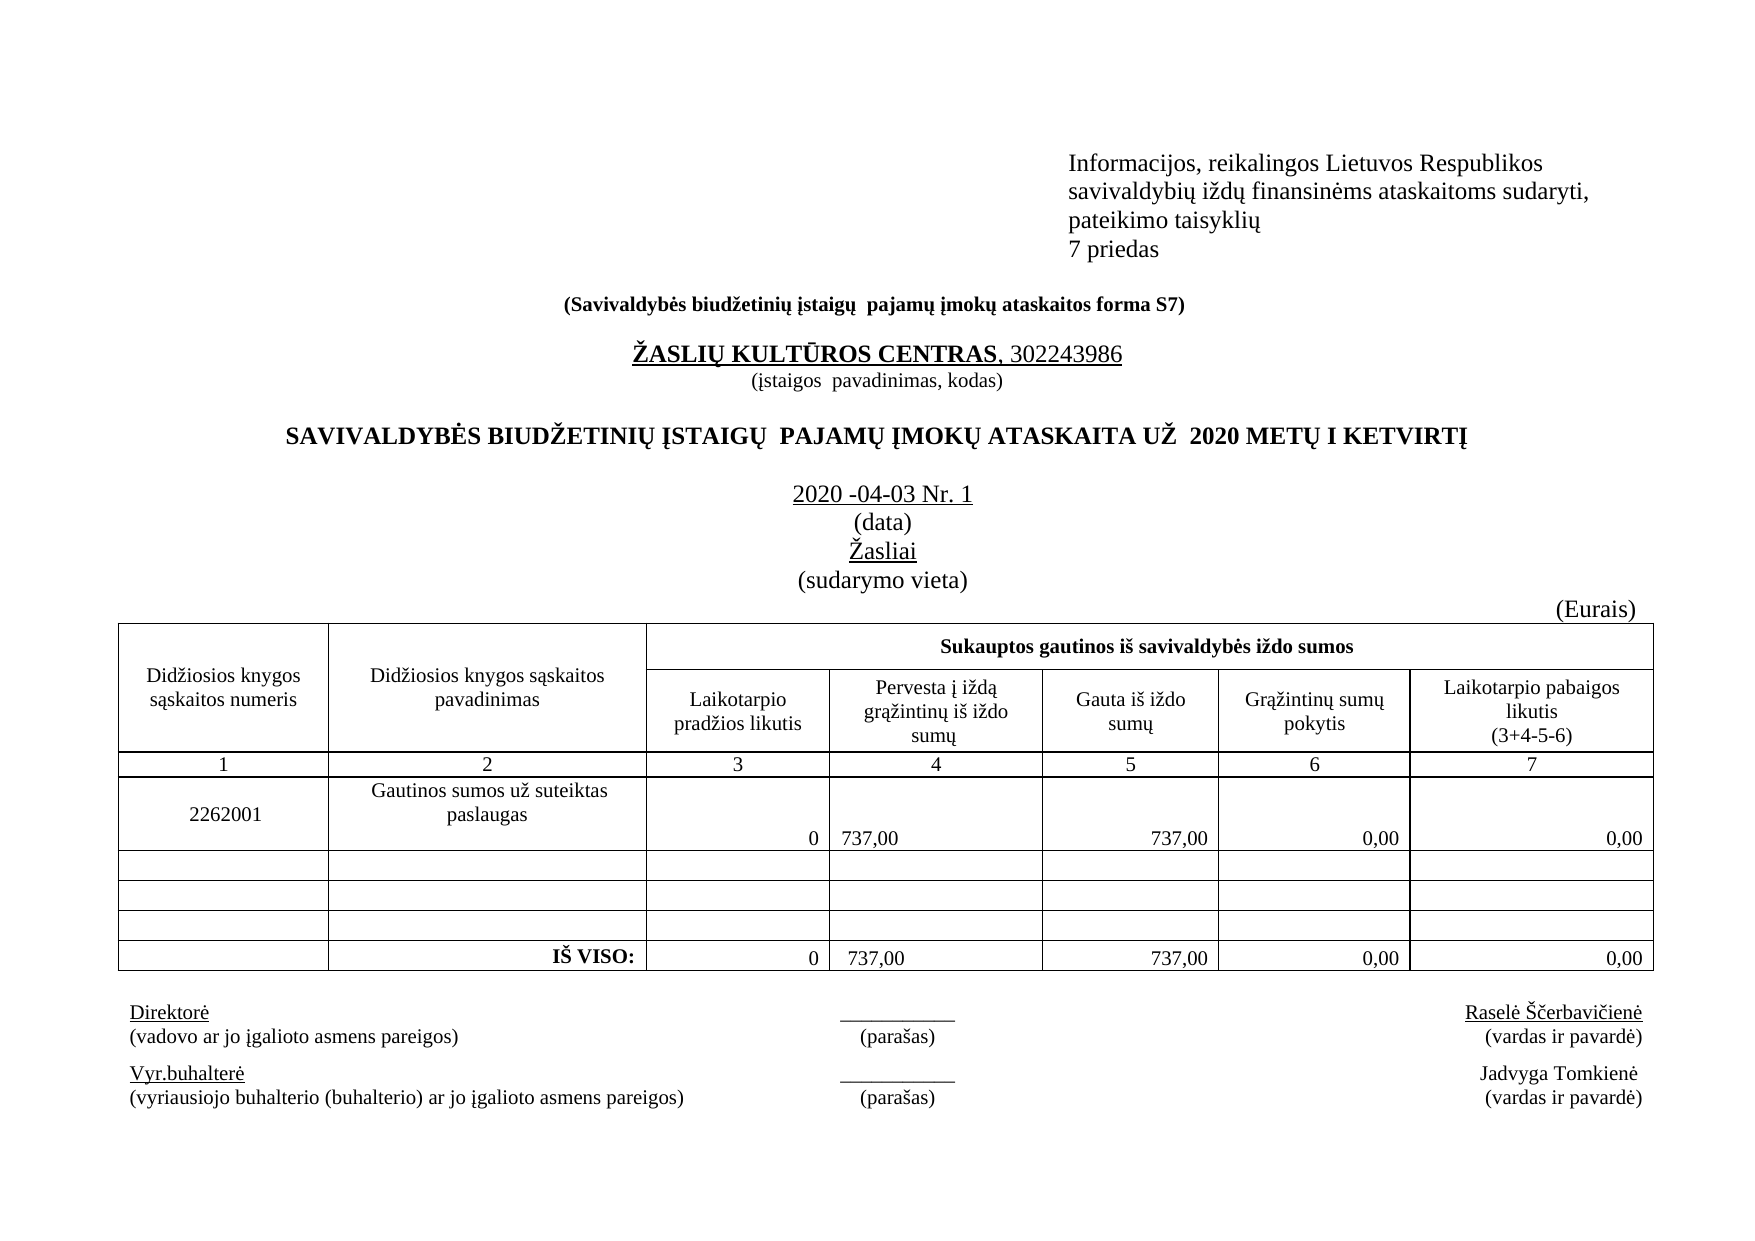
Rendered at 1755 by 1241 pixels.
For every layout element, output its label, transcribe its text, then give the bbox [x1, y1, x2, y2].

text 7 priedas [1068, 234, 1636, 263]
table_cell [830, 881, 1042, 910]
table_cell [119, 881, 328, 910]
table_cell [1411, 851, 1653, 880]
table_cell Pervesta į iždą grąžintinų iš iždo sumų [830, 670, 1042, 751]
table_cell 2262001 [119, 778, 328, 850]
text SAVIVALDYBĖS BIUDŽETINIŲ ĮSTAIGŲ PAJAMŲ ĮMOKŲ ATASKAITA UŽ 2020 METŲ I KETVIRTĮ [118, 421, 1636, 450]
table_cell [1219, 851, 1409, 880]
table_cell [1411, 911, 1653, 940]
text 2020 -04-03 Nr. 1 [129, 479, 1636, 507]
table_cell 0,00 [1219, 778, 1409, 850]
text (Savivaldybės biudžetinių įstaigų pajamų įmokų ataskaitos forma S7) [118, 291, 1636, 316]
table_cell [647, 881, 829, 910]
table_header Didžiosios knygos sąskaitos pavadinimas [329, 624, 646, 751]
table_cell 6 [1219, 753, 1409, 776]
text (įstaigos pavadinimas, kodas) [118, 368, 1636, 392]
table_header Raselė Ščerbavičienė (vardas ir pavardė) [1027, 1000, 1653, 1061]
table_cell [647, 851, 829, 880]
table_cell [329, 881, 646, 910]
table_cell 1 [119, 753, 328, 776]
table_cell 737,00 [1043, 778, 1218, 850]
table_cell Gauta iš iždo sumų [1043, 670, 1218, 751]
table_cell 7 [1411, 753, 1653, 776]
table_cell 737,00 [830, 778, 1042, 850]
table_cell [1043, 851, 1218, 880]
table_cell 0,00 [1411, 778, 1653, 850]
table_cell 737,00 [830, 941, 1042, 970]
table_cell [1411, 881, 1653, 910]
table_cell [830, 911, 1042, 940]
table_cell [647, 911, 829, 940]
table_cell 0 [647, 778, 829, 850]
table_header ___________ (parašas) [768, 1000, 1027, 1061]
table_cell Laikotarpio pradžios likutis [647, 670, 829, 751]
table_header Didžiosios knygos sąskaitos numeris [119, 624, 328, 751]
table_header Direktorė (vadovo ar jo įgalioto asmens pareigos) [118, 1000, 768, 1061]
table_cell Jadvyga Tomkienė (vardas ir pavardė) [1027, 1061, 1653, 1109]
table_header Sukauptos gautinos iš savivaldybės iždo sumos [647, 624, 1653, 669]
text (Eurais) [118, 594, 1636, 622]
table_cell [329, 911, 646, 940]
table_cell [1219, 911, 1409, 940]
text ŽASLIŲ KULTŪROS CENTRAS, 302243986 [118, 339, 1636, 368]
table_cell Gautinos sumos už suteiktas paslaugas [329, 778, 646, 850]
text (sudarymo vieta) [129, 565, 1636, 594]
table_cell Grąžintinų sumų pokytis [1219, 670, 1409, 751]
table_cell IŠ VISO: [329, 941, 646, 970]
table_cell [1043, 911, 1218, 940]
table_cell [329, 851, 646, 880]
table_cell [830, 851, 1042, 880]
table_cell [119, 851, 328, 880]
table_cell 3 [647, 753, 829, 776]
table_cell [119, 911, 328, 940]
table_cell 0 [647, 941, 829, 970]
text Informacijos, reikalingos Lietuvos Respublikos savivaldybių iždų finansinėms ataskaitoms sudaryti, pateikimo taisyklių [1068, 148, 1636, 234]
text Žasliai [129, 536, 1636, 565]
table_cell 5 [1043, 753, 1218, 776]
table_cell 4 [830, 753, 1042, 776]
table_cell 737,00 [1043, 941, 1218, 970]
table_cell Vyr.buhalterė (vyriausiojo buhalterio (buhalterio) ar jo įgalioto asmens pareigos) [118, 1061, 768, 1109]
table_cell ___________ (parašas) [768, 1061, 1027, 1109]
table_cell 0,00 [1219, 941, 1409, 970]
table_cell [1043, 881, 1218, 910]
table_cell Laikotarpio pabaigos likutis (3+4-5-6) [1411, 670, 1653, 751]
table_cell [119, 941, 328, 970]
table_cell [1219, 881, 1409, 910]
text (data) [129, 507, 1636, 536]
table_cell 2 [329, 753, 646, 776]
table_cell 0,00 [1411, 941, 1653, 970]
